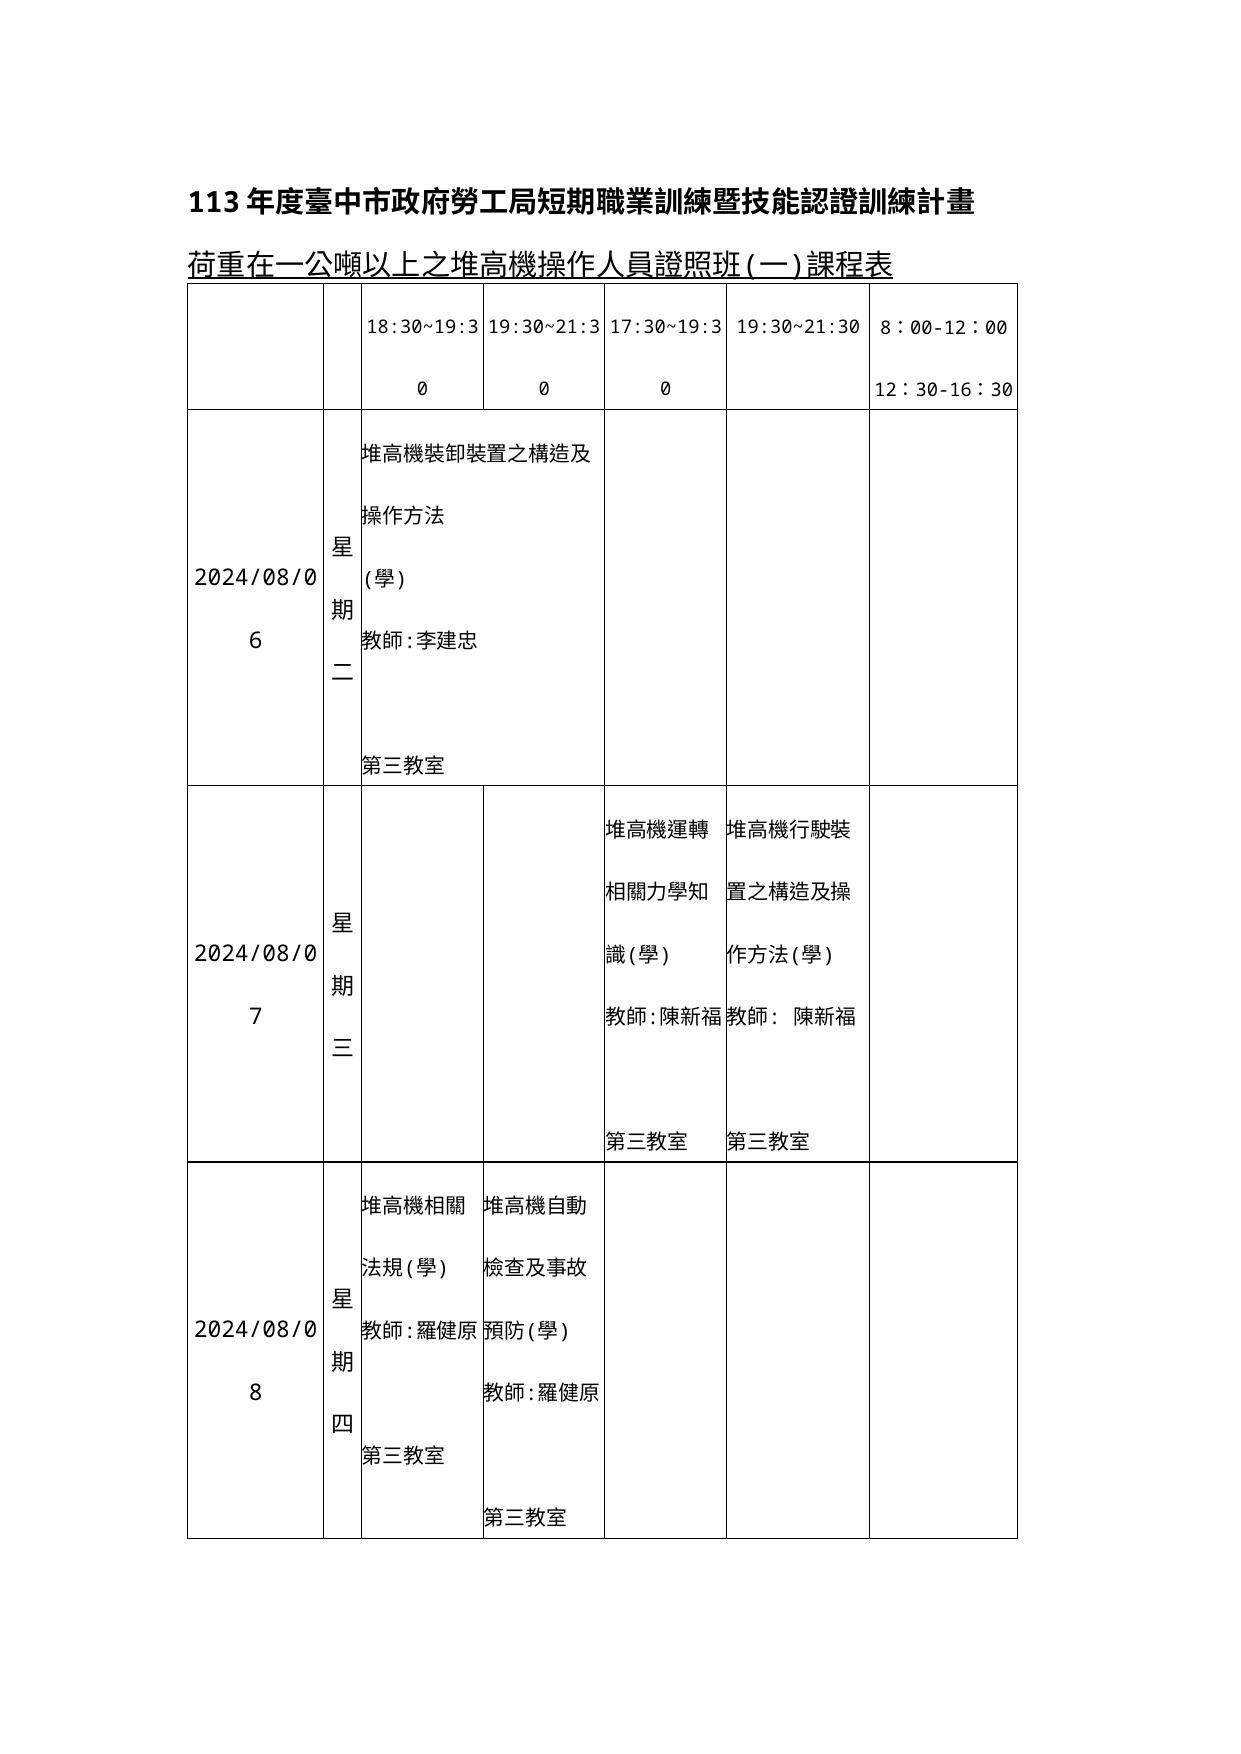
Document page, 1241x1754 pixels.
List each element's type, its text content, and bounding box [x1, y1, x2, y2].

table_cell [362, 786, 483, 1161]
table_cell 2024/08/07 [188, 786, 323, 1161]
table_cell 堆高機自動檢查及事故預防(學) 教師:羅健原 第三教室 [484, 1163, 604, 1537]
table_header 18:30~19:30 [362, 284, 483, 409]
table_header 17:30~19:30 [605, 284, 726, 409]
text 荷重在一公噸以上之堆高機操作人員證照班(一)課程表 [187, 221, 1053, 283]
table_cell 堆高機運轉相關力學知識(學) 教師:陳新福 第三教室 [605, 786, 726, 1161]
table_cell 2024/08/06 [188, 410, 323, 785]
table_cell 堆高機裝卸裝置之構造及操作方法 (學) 教師:李建忠 第三教室 [362, 410, 604, 785]
table_cell [727, 1163, 869, 1537]
text 113年度臺中市政府勞工局短期職業訓練暨技能認證訓練計畫 [187, 158, 1053, 221]
table_cell 星期三 [324, 786, 361, 1161]
table_cell 2024/08/08 [188, 1163, 323, 1537]
table_header [188, 284, 323, 409]
table_cell [870, 1163, 1017, 1537]
table_cell [484, 786, 604, 1161]
table_cell [605, 1163, 726, 1537]
table_header 19:30~21:30 [484, 284, 604, 409]
table_cell 星期二 [324, 410, 361, 785]
table_header 8：00-12：00 12：30-16：30 [870, 284, 1017, 409]
table_cell [727, 410, 869, 785]
table_cell [870, 786, 1017, 1161]
table_cell 星期四 [324, 1163, 361, 1537]
table_cell 堆高機相關法規(學) 教師:羅健原 第三教室 [362, 1163, 483, 1537]
table_cell [605, 410, 726, 785]
table_cell 堆高機行駛裝置之構造及操作方法(學) 教師: 陳新福 第三教室 [727, 786, 869, 1161]
table_cell [870, 410, 1017, 785]
table_header [324, 284, 361, 409]
table_header 19:30~21:30 [727, 284, 869, 409]
